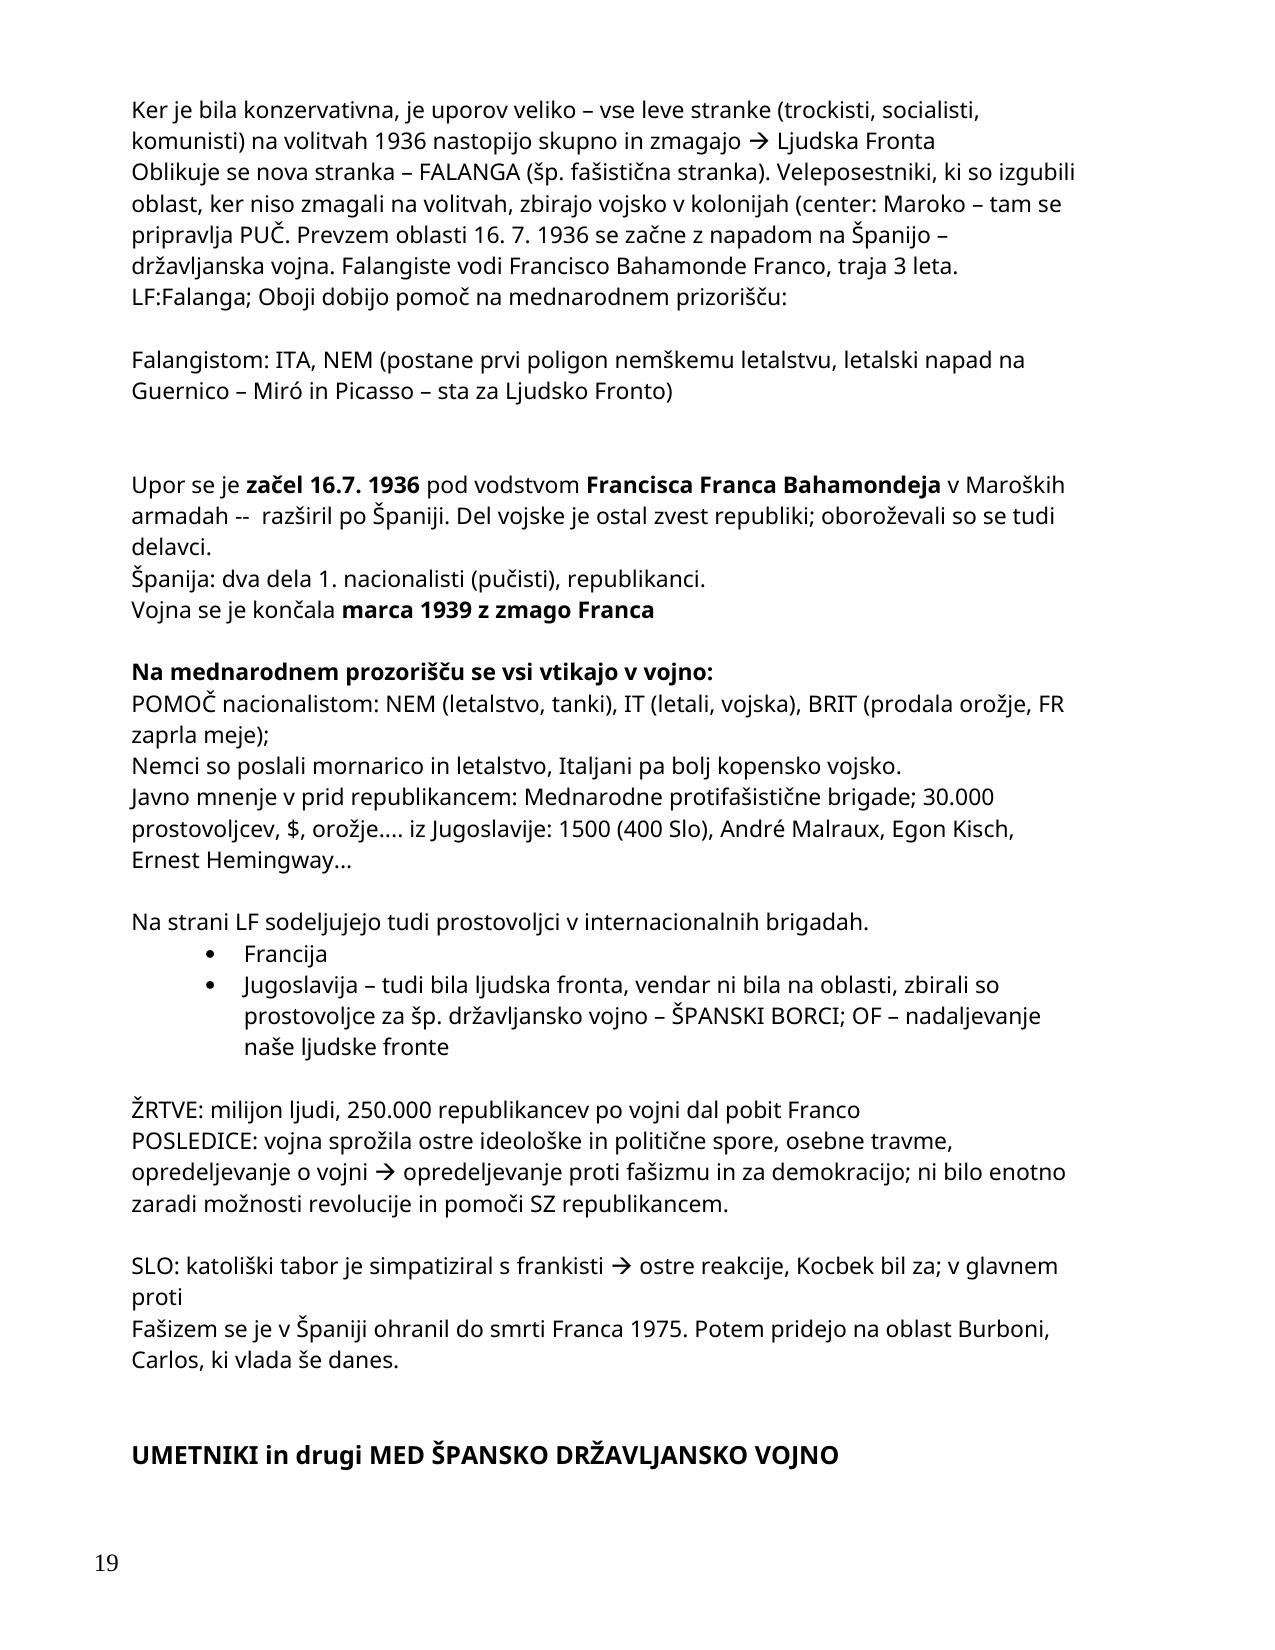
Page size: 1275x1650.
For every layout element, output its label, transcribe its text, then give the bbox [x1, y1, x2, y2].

text Nemci so poslali mornarico in letalstvo, Italjani pa bolj kopensko vojsko. [131, 750, 1087, 781]
list Jugoslavija – tudi bila ljudska fronta, vendar ni bila na oblasti, zbirali so prostovoljce za šp. državljansko vojno – ŠPANSKI BORCI; OF – nadaljevanje naše ljudske fronte [206, 969, 1087, 1062]
text POMOČ nacionalistom: NEM (letalstvo, tanki), IT (letali, vojska), BRIT (prodala orožje, FR zaprla meje); [131, 687, 1087, 750]
text UMETNIKI in drugi MED ŠPANSKO DRŽAVLJANSKO VOJNO [131, 1437, 1087, 1472]
text SLO: katoliški tabor je simpatiziral s frankisti  ostre reakcije, Kocbek bil za; v glavnem proti [131, 1250, 1087, 1312]
text LF:Falanga; Oboji dobijo pomoč na mednarodnem prizorišču: [131, 281, 1087, 312]
text Ker je bila konzervativna, je uporov veliko – vse leve stranke (trockisti, socialisti, komunisti) na volitvah 1936 nastopijo skupno in zmagajo  Ljudska Fronta [131, 94, 1087, 156]
text Na mednarodnem prozorišču se vsi vtikajo v vojno: [131, 656, 1087, 687]
text Falangistom: ITA, NEM (postane prvi poligon nemškemu letalstvu, letalski napad na Guernico – Miró in Picasso – sta za Ljudsko Fronto) [131, 344, 1087, 406]
text ŽRTVE: milijon ljudi, 250.000 republikancev po vojni dal pobit Franco [131, 1094, 1087, 1125]
text Španija: dva dela 1. nacionalisti (pučisti), republikanci. [131, 562, 1087, 594]
text Javno mnenje v prid republikancem: Mednarodne protifašistične brigade; 30.000 prostovoljcev, $, orožje.... iz Jugoslavije: 1500 (400 Slo), André Malraux, Egon Kisch, Ernest Hemingway... [131, 781, 1087, 875]
text Vojna se je končala marca 1939 z zmago Franca [131, 594, 1087, 625]
text POSLEDICE: vojna sprožila ostre ideološke in politične spore, osebne travme, opredeljevanje o vojni  opredeljevanje proti fašizmu in za demokracijo; ni bilo enotno zaradi možnosti revolucije in pomoči SZ republikancem. [131, 1125, 1087, 1219]
text Oblikuje se nova stranka – FALANGA (šp. fašistična stranka). Veleposestniki, ki so izgubili oblast, ker niso zmagali na volitvah, zbirajo vojsko v kolonijah (center: Maroko – tam se pripravlja PUČ. Prevzem oblasti 16. 7. 1936 se začne z napadom na Španijo – državljanska vojna. Falangiste vodi Francisco Bahamonde Franco, traja 3 leta. [131, 156, 1087, 281]
text Na strani LF sodeljujejo tudi prostovoljci v internacionalnih brigadah. [131, 906, 1087, 937]
text Upor se je začel 16.7. 1936 pod vodstvom Francisca Franca Bahamondeja v Maroških armadah -- razširil po Španiji. Del vojske je ostal zvest republiki; oboroževali so se tudi delavci. [131, 469, 1087, 562]
list Francija [206, 937, 1087, 969]
text Fašizem se je v Španiji ohranil do smrti Franca 1975. Potem pridejo na oblast Burboni, Carlos, ki vlada še danes. [131, 1312, 1087, 1375]
